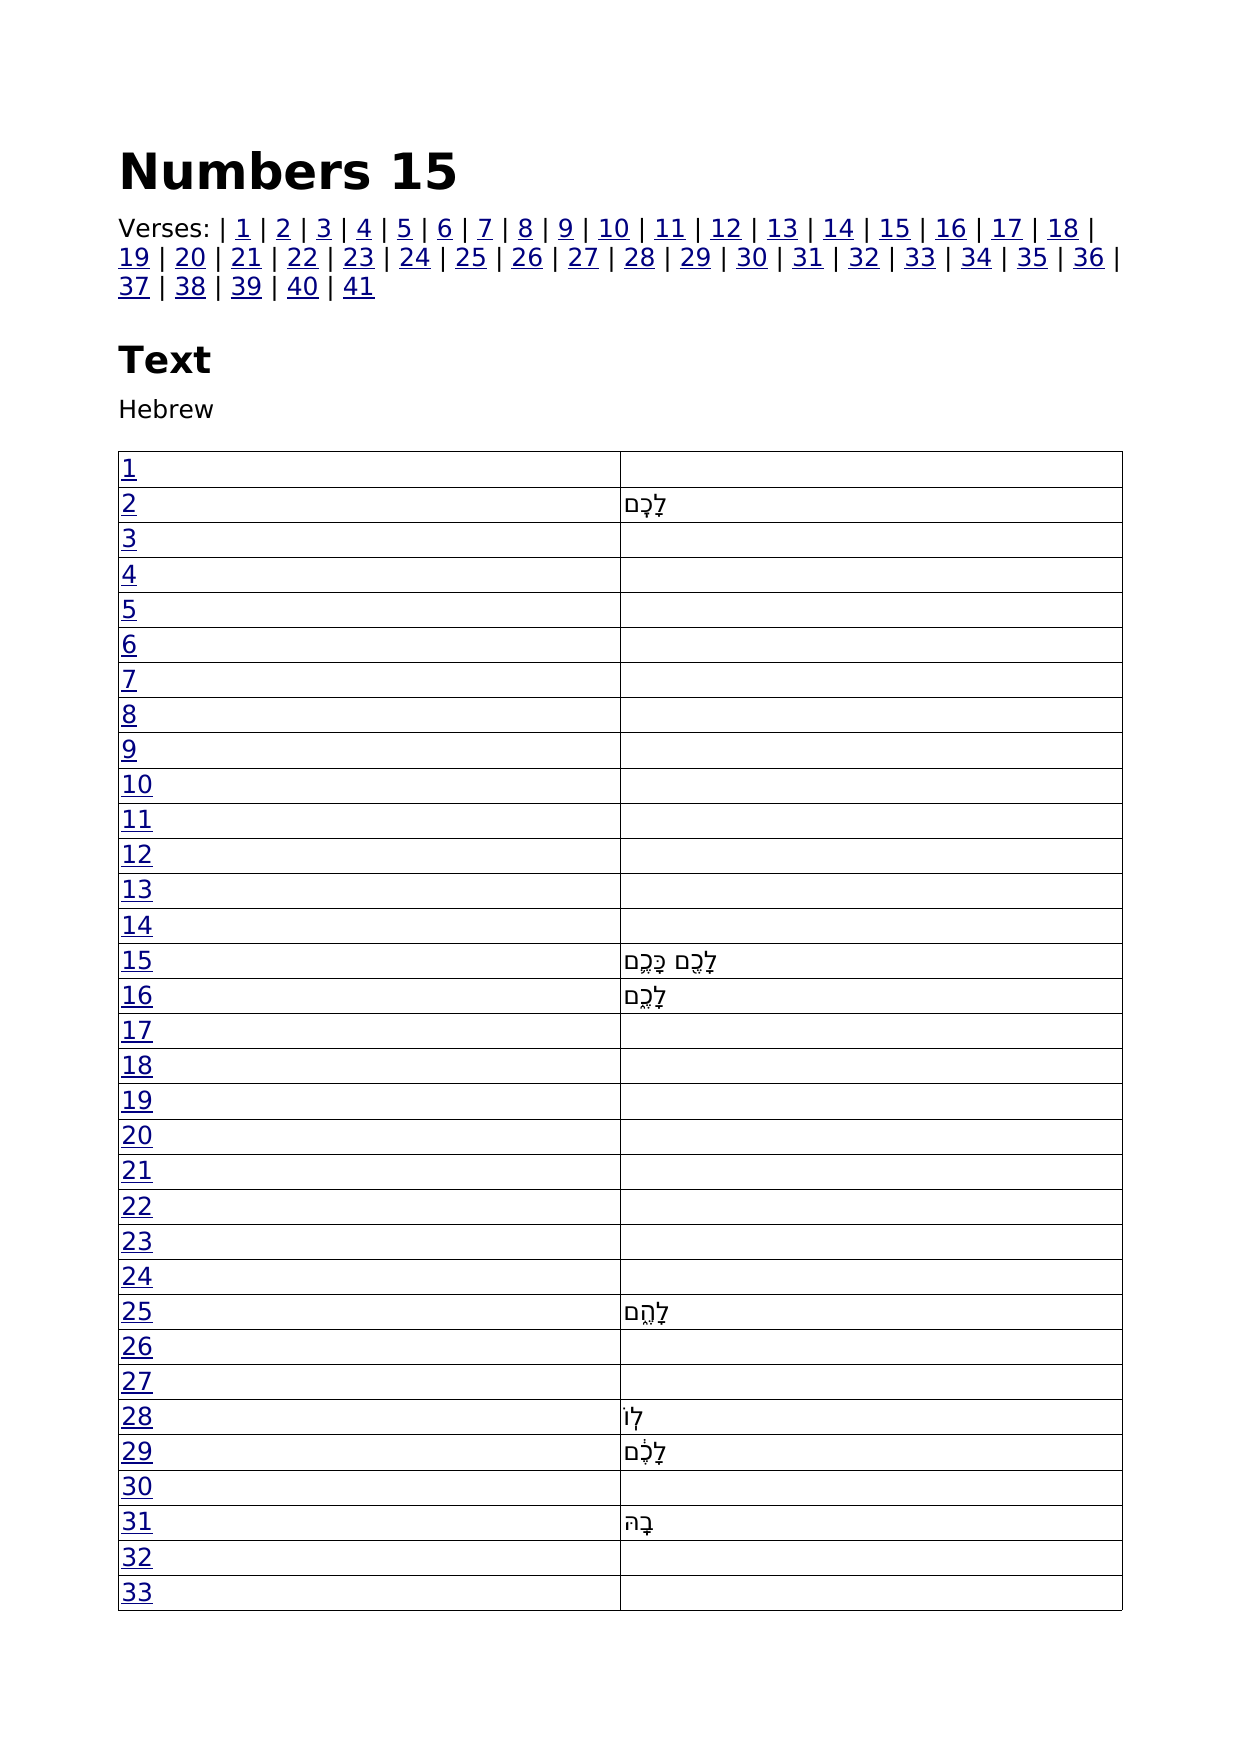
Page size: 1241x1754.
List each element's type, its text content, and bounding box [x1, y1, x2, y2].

subtitle Text [118, 339, 1122, 382]
table_cell [621, 1365, 1122, 1399]
table_cell [621, 1225, 1122, 1259]
table_header 1 [119, 452, 620, 487]
table_cell [621, 769, 1122, 802]
table_header [621, 452, 1122, 487]
table_cell 11 [119, 804, 620, 838]
table_cell 2 [119, 488, 620, 522]
table_cell 9 [119, 733, 620, 767]
table_cell 25 [119, 1295, 620, 1329]
table_cell [621, 1120, 1122, 1153]
text Verses: | 1 | 2 | 3 | 4 | 5 | 6 | 7 | 8 | 9 | 10 | 11 | 12 | 13 | 14 | 15 | 16 | 17 | 18 | 19 | 20 | 21 | 22 | 23 | 24 | 25 | 26 | 27 | 28 | 29 | 30 | 31 | 32 | 33 | 34 | 35 | 36 | 37 | 38 | 39 | 40 | 41 [118, 214, 1122, 301]
table_cell [621, 839, 1122, 873]
table_cell לָכֶ֔ם [621, 1435, 1122, 1469]
table_cell 12 [119, 839, 620, 873]
table_cell [621, 1014, 1122, 1048]
table_cell [621, 909, 1122, 943]
table_cell [621, 1260, 1122, 1294]
table_cell [621, 1084, 1122, 1118]
table_cell [621, 733, 1122, 767]
table_cell 27 [119, 1365, 620, 1399]
table_cell 19 [119, 1084, 620, 1118]
table_cell לָכֶ֑ם [621, 979, 1122, 1013]
table_cell 24 [119, 1260, 620, 1294]
table_cell לֽוֹ [621, 1400, 1122, 1434]
table_cell [621, 698, 1122, 732]
table_cell 33 [119, 1576, 620, 1610]
table_cell 6 [119, 628, 620, 662]
table_cell 26 [119, 1330, 620, 1364]
table_cell [621, 1471, 1122, 1504]
table_cell 29 [119, 1435, 620, 1469]
table_cell 4 [119, 558, 620, 592]
table_cell [621, 558, 1122, 592]
table_cell 13 [119, 874, 620, 908]
table_cell 21 [119, 1155, 620, 1189]
table_cell [621, 1190, 1122, 1224]
subtitle Numbers 15 [118, 143, 1122, 201]
table_cell לָכֶ֖ם כָּכֶ֛ם [621, 944, 1122, 978]
table_cell 5 [119, 593, 620, 627]
table_cell 32 [119, 1541, 620, 1575]
table_cell 17 [119, 1014, 620, 1048]
table_cell [621, 663, 1122, 697]
table_cell 14 [119, 909, 620, 943]
table_cell בָֽהּ [621, 1506, 1122, 1540]
table_cell [621, 593, 1122, 627]
table_cell [621, 1541, 1122, 1575]
table_cell 3 [119, 523, 620, 557]
table_cell 28 [119, 1400, 620, 1434]
table_cell [621, 874, 1122, 908]
table_cell לָכֶֽם [621, 488, 1122, 522]
table_cell 23 [119, 1225, 620, 1259]
table_cell לָהֶ֑ם [621, 1295, 1122, 1329]
table_cell [621, 1049, 1122, 1083]
table_cell 16 [119, 979, 620, 1013]
table_cell 8 [119, 698, 620, 732]
table_cell 15 [119, 944, 620, 978]
table_cell 31 [119, 1506, 620, 1540]
table_cell 22 [119, 1190, 620, 1224]
table_cell [621, 804, 1122, 838]
table_cell 20 [119, 1120, 620, 1153]
table_cell [621, 1155, 1122, 1189]
table_cell [621, 1576, 1122, 1610]
table_cell 7 [119, 663, 620, 697]
table_cell 18 [119, 1049, 620, 1083]
table_cell [621, 523, 1122, 557]
text Hebrew [118, 395, 1122, 424]
table_cell [621, 628, 1122, 662]
table_cell 30 [119, 1471, 620, 1504]
table_cell 10 [119, 769, 620, 802]
table_cell [621, 1330, 1122, 1364]
